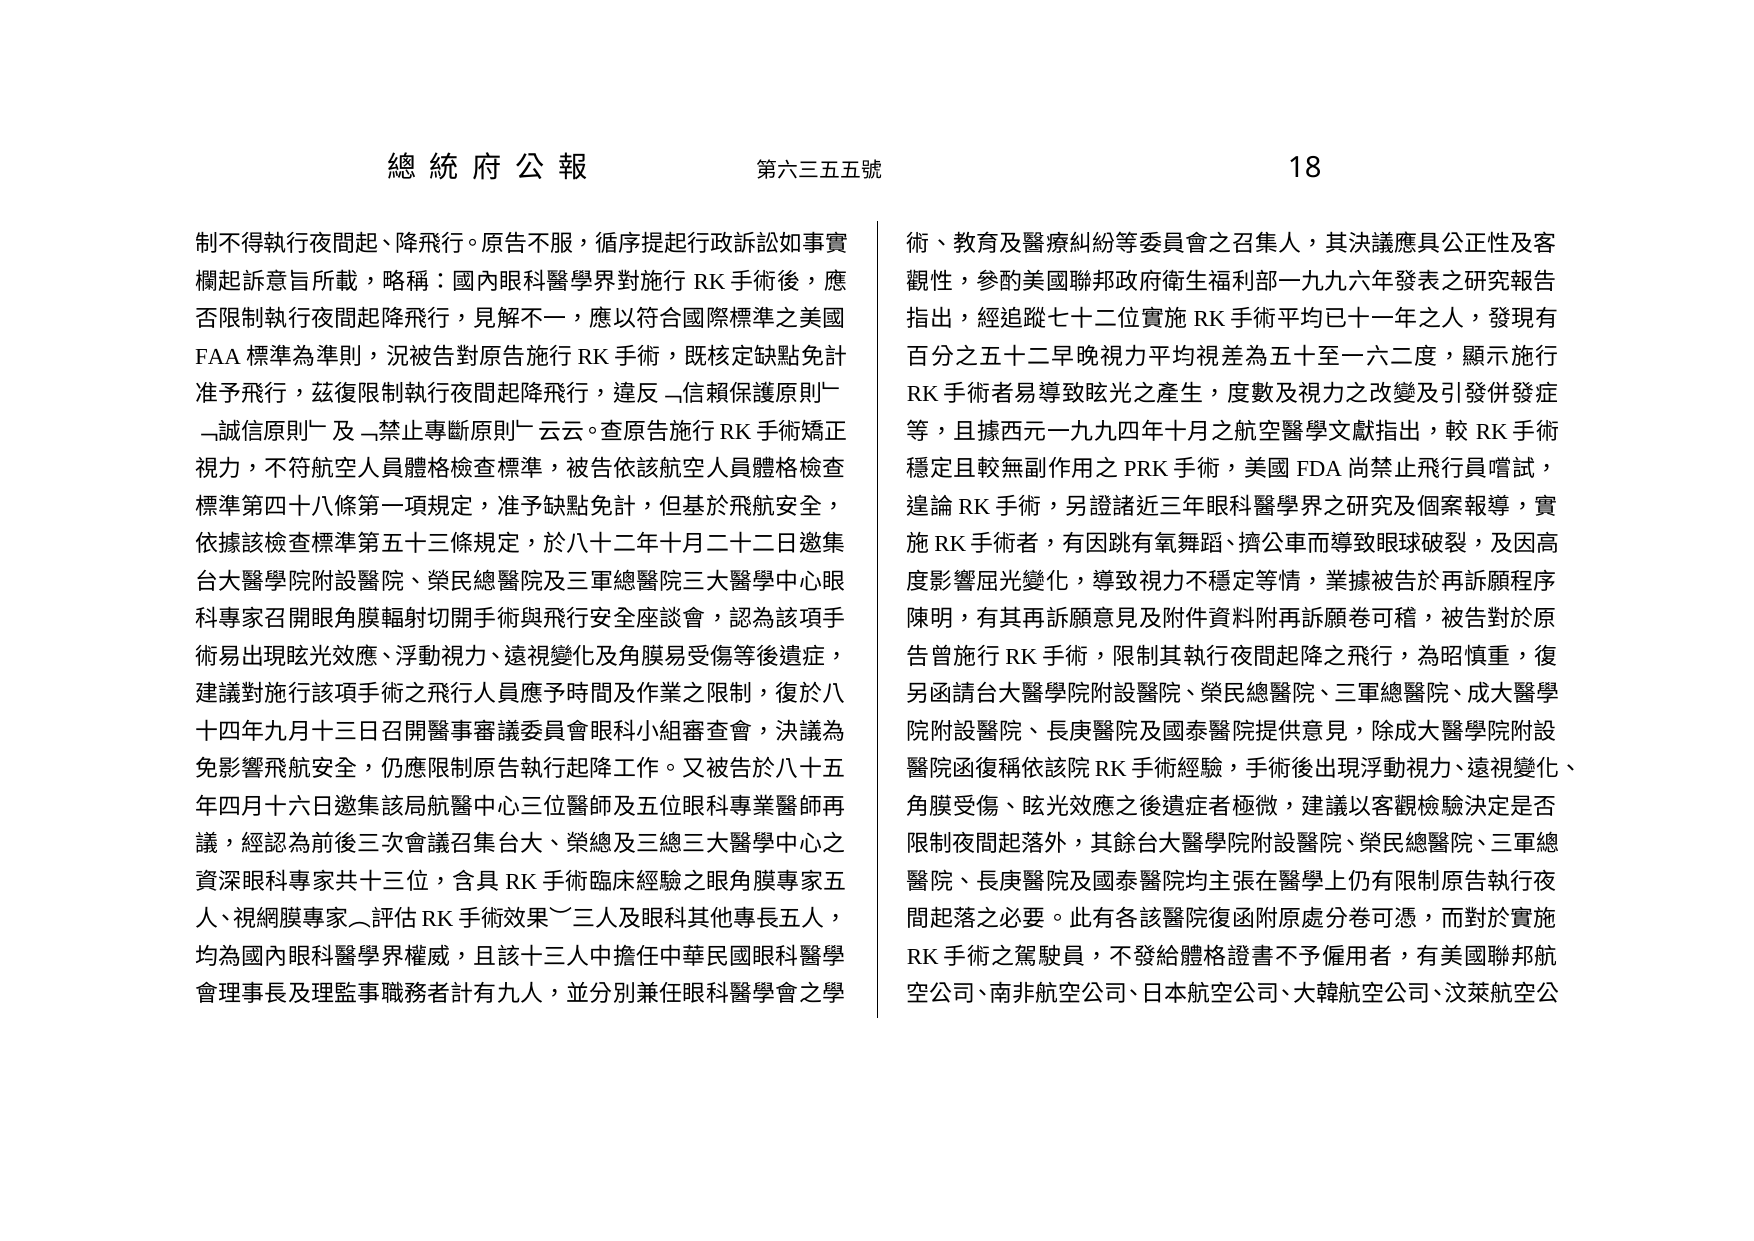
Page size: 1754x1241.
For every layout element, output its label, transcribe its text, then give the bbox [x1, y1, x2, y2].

text 按﹁民航局對於航空人員之技能、體格或性行，應為定期檢查，並得為臨時檢查；經檢查不合標準時，應限制、暫停或終止其執業。前項檢查標準，由民航局定之。﹂為民用航空法第二十五條所明定。又﹁視力標準如左：一、……施眼角膜手術矯正視力者不及格。﹂﹁航空人員之體格，若不合﹃航空人員體格檢查標準﹄之規定，應予不及格，如經特別鑑定後，認為在其行使職務時，藉由工作經驗，不致影響飛航安全，對其體格不合標準之部分，准予缺點免計。﹂﹁為保障民航安全，對於准予體格缺點免計者，應予時間及作業之限制。前項缺點免計之限制，該航空人員不得執行有該缺點所不能執行之任務。﹂﹁對缺點免計受檢者，至少每三年需重新評估乙次。﹂為航空人員體格檢查標準第二十一條第一款、第四十八條第一項、第五十二條及第五十三條前段所規定。本件原告係華航副駕駛，曾施行RK手術，經被告於八十一年四月十七日核定為體格不及格之缺點免計，准予飛行在案。嗣被告依據上開核定所據之航空人員體格檢查標準第五十三條有關缺點免計者至少每三年需重新評估一次之規定，於八十三年十月二十二日及八十四年九月十三日召開﹁RK與飛航安全座談會﹂及﹁民用航空局眼科醫事審議委員會﹂決議限制執行夜間起飛及降落之飛行，此有該﹁RK與飛航安全座談會﹂及﹁民用航空局眼科醫事審議委員會﹂會議紀錄影本附卷可稽，被告遂據以於八十四年十月十三日以標準一字第一三四九二號函略以原告曾施RK手術，限制不得執行夜間起、降飛行。原告不服，循序提起行政訴訟如事實欄起訴意旨所載，略稱：國內眼科醫學界對施行RK手術後，應否限制執行夜間起降飛行，見解不一，應以符合國際標準之美國FAA標準為準則，況被告對原告施行RK手術，既核定缺點免計准予飛行，茲復限制執行夜間起降飛行，違反﹁信賴保護原則﹂、﹁誠信原則﹂及﹁禁止專斷原則﹂云云。查原告施行RK手術矯正視力，不符航空人員體格檢查標準，被告依該航空人員體格檢查標準第四十八條第一項規定，准予缺點免計，但基於飛航安全，依據該檢查標準第五十三條規定，於八十二年十月二十二日邀集台大醫學院附設醫院、榮民總醫院及三軍總醫院三大醫學中心眼科專家召開眼角膜輻射切開手術與飛行安全座談會，認為該項手術易出現眩光效應、浮動視力、遠視變化及角膜易受傷等後遺症，建議對施行該項手術之飛行人員應予時間及作業之限制，復於八十四年九月十三日召開醫事審議委員會眼科小組審查會，決議為免影響飛航安全，仍應限制原告執行起降工作。又被告於八十五年四月十六日邀集該局航醫中心三位醫師及五位眼科專業醫師再議，經認為前後三次會議召集台大、榮總及三總三大醫學中心之資深眼科專家共十三位，含具RK手術臨床經驗之眼角膜專家五人、視網膜專家︵評估RK手術效果︶三人及眼科其他專長五人，均為國內眼科醫學界權威，且該十三人中擔任中華民國眼科醫學會理事長及理監事職務者計有九人，並分別兼任眼科醫學會之學術、教育及醫療糾紛等委員會之召集人，其決議應具公正性及客觀性，參酌美國聯邦政府衛生福利部一九九六年發表之研究報告指出，經追蹤七十二位實施RK手術平均已十一年之人，發現有百分之五十二早晚視力平均視差為五十至一六二度，顯示施行RK手術者易導致眩光之產生，度數及視力之改變及引發併發症等，且據西元一九九四年十月之航空醫學文獻指出，較RK手術穩定且較無副作用之PRK手術，美國FDA尚禁止飛行員嚐試，遑論RK手術，另證諸近三年眼科醫學界之研究及個案報導，實施RK手術者，有因跳有氧舞蹈、擠公車而導致眼球破裂，及因高度影響屈光變化，導致視力不穩定等情，業據被告於再訴願程序陳明，有其再訴願意見及附件資料附再訴願卷可稽，被告對於原告曾施行RK手術，限制其執行夜間起降之飛行，為昭慎重，復另函請台大醫學院附設醫院、榮民總醫院、三軍總醫院、成大醫學院附設醫院、長庚醫院及國泰醫院提供意見，除成大醫學院附設醫院函復稱依該院RK手術經驗，手術後出現浮動視力、遠視變化、角膜受傷、眩光效應之後遺症者極微，建議以客觀檢驗決定是否限制夜間起落外，其餘台大醫學院附設醫院、榮民總醫院、三軍總醫院、長庚醫院及國泰醫院均主張在醫學上仍有限制原告執行夜間起落之必要。此有各該醫院復函附原處分卷可憑，而對於實施RK手術之駕駛員，不發給體格證書不予僱用者，有美國聯邦航空公司、南非航空公司、日本航空公司、大韓航空公司、汶萊航空公司、加拿大航空公司及泰國航空公司，有民用航空局對民航駕駛員實施RK手術之處理說明附訴願卷可資參照。又被告航醫中心近五年來先後檢查八百餘位外籍機師︵即駕駛員︶並無發現有施行RK手術者，且國內現有外籍機師約三百人，本國機師約一千人，經依照航空人員體格檢查標準規定予以檢查，亦無一人曾施行RK手術者，業據被告於訴願答辯書陳明。凡此，足見原告所謂之航空人員體檢標準，美國FAA並非國際標準，至原告所提中華民國眼科醫學會復華航產業工會函，略謂被告實無限制原告不得夜間操作起降之理由云云，未據檢附該醫學會開會討論之紀錄，該函內容究係該醫學會理監事討論之決議抑或該醫學會理事長個人意見，無從認定，惟據被告答辯書關於該函之所辯，該函敘內容難認客觀、公正。按航空駕駛員施行RK手術矯正視力者，其體格檢查依首揭法條規定，原則上為不及格，例外藉由工作經驗，不致影響飛航安全，始對其不及格之缺點，准予免計，而缺點免計者，至少每三年需重新評估一次，此之所謂評估，參酌該航空人員體格檢查標準第十二條第一款暨航空人員之體格實施檢查之期限規定，即應每六個月或四個月檢查一次，自係重新評估施行RK手術對飛航安全之影響，應毋庸置疑。而施行RK手術者，有因跳有氧舞蹈、擠公車而導致眼球破裂及因高度影響屈光變化，導致視力不穩定之情形，有如前述，被告根據﹁RK與飛航安全座談會﹂及﹁民用航空局眼科醫事審議委員會﹂決議：曾施RK手術之航空駕駛員應限制執行夜間起降之飛行，限制原告飛行，洵無不當。次查航空人員體格，經檢查不及格時，應限制其執業，為民用航空法所規定，而依據該法授權訂定之航空人員體格檢查標準規定，對於施行RK手術矯正視力之航空駕駛員為體格不及格，例外於不影響飛航安全者，對該不及格之缺點准予免計，惟應予時間及作業之限制，並需每三年重新評估一次，被告依規定准予原告缺點免計後，嗣依規定限制原告執行夜間起降飛行，並無違反﹁信賴保護原則﹂、﹁誠信原則﹂及﹁禁止專斷原則﹂。是原告所訴，僉無可採，從而，被告所為限制原告執行夜間起降之飛行，揆諸首揭法條規定，洵屬有據，一再訴願決定遞予維持，亦均無不合，原告起訴意旨，難謂有理由，應予駁回。 [195, 222, 847, 1009]
text 按﹁民航局對於航空人員之技能、體格或性行，應為定期檢查，並得為臨時檢查；經檢查不合標準時，應限制、暫停或終止其執業。前項檢查標準，由民航局定之。﹂為民用航空法第二十五條所明定。又﹁視力標準如左：一、……施眼角膜手術矯正視力者不及格。﹂﹁航空人員之體格，若不合﹃航空人員體格檢查標準﹄之規定，應予不及格，如經特別鑑定後，認為在其行使職務時，藉由工作經驗，不致影響飛航安全，對其體格不合標準之部分，准予缺點免計。﹂﹁為保障民航安全，對於准予體格缺點免計者，應予時間及作業之限制。前項缺點免計之限制，該航空人員不得執行有該缺點所不能執行之任務。﹂﹁對缺點免計受檢者，至少每三年需重新評估乙次。﹂為航空人員體格檢查標準第二十一條第一款、第四十八條第一項、第五十二條及第五十三條前段所規定。本件原告係華航副駕駛，曾施行RK手術，經被告於八十一年四月十七日核定為體格不及格之缺點免計，准予飛行在案。嗣被告依據上開核定所據之航空人員體格檢查標準第五十三條有關缺點免計者至少每三年需重新評估一次之規定，於八十三年十月二十二日及八十四年九月十三日召開﹁RK與飛航安全座談會﹂及﹁民用航空局眼科醫事審議委員會﹂決議限制執行夜間起飛及降落之飛行，此有該﹁RK與飛航安全座談會﹂及﹁民用航空局眼科醫事審議委員會﹂會議紀錄影本附卷可稽，被告遂據以於八十四年十月十三日以標準一字第一三四九二號函略以原告曾施RK手術，限制不得執行夜間起、降飛行。原告不服，循序提起行政訴訟如事實欄起訴意旨所載，略稱：國內眼科醫學界對施行RK手術後，應否限制執行夜間起降飛行，見解不一，應以符合國際標準之美國FAA標準為準則，況被告對原告施行RK手術，既核定缺點免計准予飛行，茲復限制執行夜間起降飛行，違反﹁信賴保護原則﹂、﹁誠信原則﹂及﹁禁止專斷原則﹂云云。查原告施行RK手術矯正視力，不符航空人員體格檢查標準，被告依該航空人員體格檢查標準第四十八條第一項規定，准予缺點免計，但基於飛航安全，依據該檢查標準第五十三條規定，於八十二年十月二十二日邀集台大醫學院附設醫院、榮民總醫院及三軍總醫院三大醫學中心眼科專家召開眼角膜輻射切開手術與飛行安全座談會，認為該項手術易出現眩光效應、浮動視力、遠視變化及角膜易受傷等後遺症，建議對施行該項手術之飛行人員應予時間及作業之限制，復於八十四年九月十三日召開醫事審議委員會眼科小組審查會，決議為免影響飛航安全，仍應限制原告執行起降工作。又被告於八十五年四月十六日邀集該局航醫中心三位醫師及五位眼科專業醫師再議，經認為前後三次會議召集台大、榮總及三總三大醫學中心之資深眼科專家共十三位，含具RK手術臨床經驗之眼角膜專家五人、視網膜專家︵評估RK手術效果︶三人及眼科其他專長五人，均為國內眼科醫學界權威，且該十三人中擔任中華民國眼科醫學會理事長及理監事職務者計有九人，並分別兼任眼科醫學會之學術、教育及醫療糾紛等委員會之召集人，其決議應具公正性及客觀性，參酌美國聯邦政府衛生福利部一九九六年發表之研究報告指出，經追蹤七十二位實施RK手術平均已十一年之人，發現有百分之五十二早晚視力平均視差為五十至一六二度，顯示施行RK手術者易導致眩光之產生，度數及視力之改變及引發併發症等，且據西元一九九四年十月之航空醫學文獻指出，較RK手術穩定且較無副作用之PRK手術，美國FDA尚禁止飛行員嚐試，遑論RK手術，另證諸近三年眼科醫學界之研究及個案報導，實施RK手術者，有因跳有氧舞蹈、擠公車而導致眼球破裂，及因高度影響屈光變化，導致視力不穩定等情，業據被告於再訴願程序陳明，有其再訴願意見及附件資料附再訴願卷可稽，被告對於原告曾施行RK手術，限制其執行夜間起降之飛行，為昭慎重，復另函請台大醫學院附設醫院、榮民總醫院、三軍總醫院、成大醫學院附設醫院、長庚醫院及國泰醫院提供意見，除成大醫學院附設醫院函復稱依該院RK手術經驗，手術後出現浮動視力、遠視變化、角膜受傷、眩光效應之後遺症者極微，建議以客觀檢驗決定是否限制夜間起落外，其餘台大醫學院附設醫院、榮民總醫院、三軍總醫院、長庚醫院及國泰醫院均主張在醫學上仍有限制原告執行夜間起落之必要。此有各該醫院復函附原處分卷可憑，而對於實施RK手術之駕駛員，不發給體格證書不予僱用者，有美國聯邦航空公司、南非航空公司、日本航空公司、大韓航空公司、汶萊航空公司、加拿大航空公司及泰國航空公司，有民用航空局對民航駕駛員實施RK手術之處理說明附訴願卷可資參照。又被告航醫中心近五年來先後檢查八百餘位外籍機師︵即駕駛員︶並無發現有施行RK手術者，且國內現有外籍機師約三百人，本國機師約一千人，經依照航空人員體格檢查標準規定予以檢查，亦無一人曾施行RK手術者，業據被告於訴願答辯書陳明。凡此，足見原告所謂之航空人員體檢標準，美國FAA並非國際標準，至原告所提中華民國眼科醫學會復華航產業工會函，略謂被告實無限制原告不得夜間操作起降之理由云云，未據檢附該醫學會開會討論之紀錄，該函內容究係該醫學會理監事討論之決議抑或該醫學會理事長個人意見，無從認定，惟據被告答辯書關於該函之所辯，該函敘內容難認客觀、公正。按航空駕駛員施行RK手術矯正視力者，其體格檢查依首揭法條規定，原則上為不及格，例外藉由工作經驗，不致影響飛航安全，始對其不及格之缺點，准予免計，而缺點免計者，至少每三年需重新評估一次，此之所謂評估，參酌該航空人員體格檢查標準第十二條第一款暨航空人員之體格實施檢查之期限規定，即應每六個月或四個月檢查一次，自係重新評估施行RK手術對飛航安全之影響，應毋庸置疑。而施行RK手術者，有因跳有氧舞蹈、擠公車而導致眼球破裂及因高度影響屈光變化，導致視力不穩定之情形，有如前述，被告根據﹁RK與飛航安全座談會﹂及﹁民用航空局眼科醫事審議委員會﹂決議：曾施RK手術之航空駕駛員應限制執行夜間起降之飛行，限制原告飛行，洵無不當。次查航空人員體格，經檢查不及格時，應限制其執業，為民用航空法所規定，而依據該法授權訂定之航空人員體格檢查標準規定，對於施行RK手術矯正視力之航空駕駛員為體格不及格，例外於不影響飛航安全者，對該不及格之缺點准予免計，惟應予時間及作業之限制，並需每三年重新評估一次，被告依規定准予原告缺點免計後，嗣依規定限制原告執行夜間起降飛行，並無違反﹁信賴保護原則﹂、﹁誠信原則﹂及﹁禁止專斷原則﹂。是原告所訴，僉無可採，從而，被告所為限制原告執行夜間起降之飛行，揆諸首揭法條規定，洵屬有據，一再訴願決定遞予維持，亦均無不合，原告起訴意旨，難謂有理由，應予駁回。 [907, 222, 1559, 1009]
